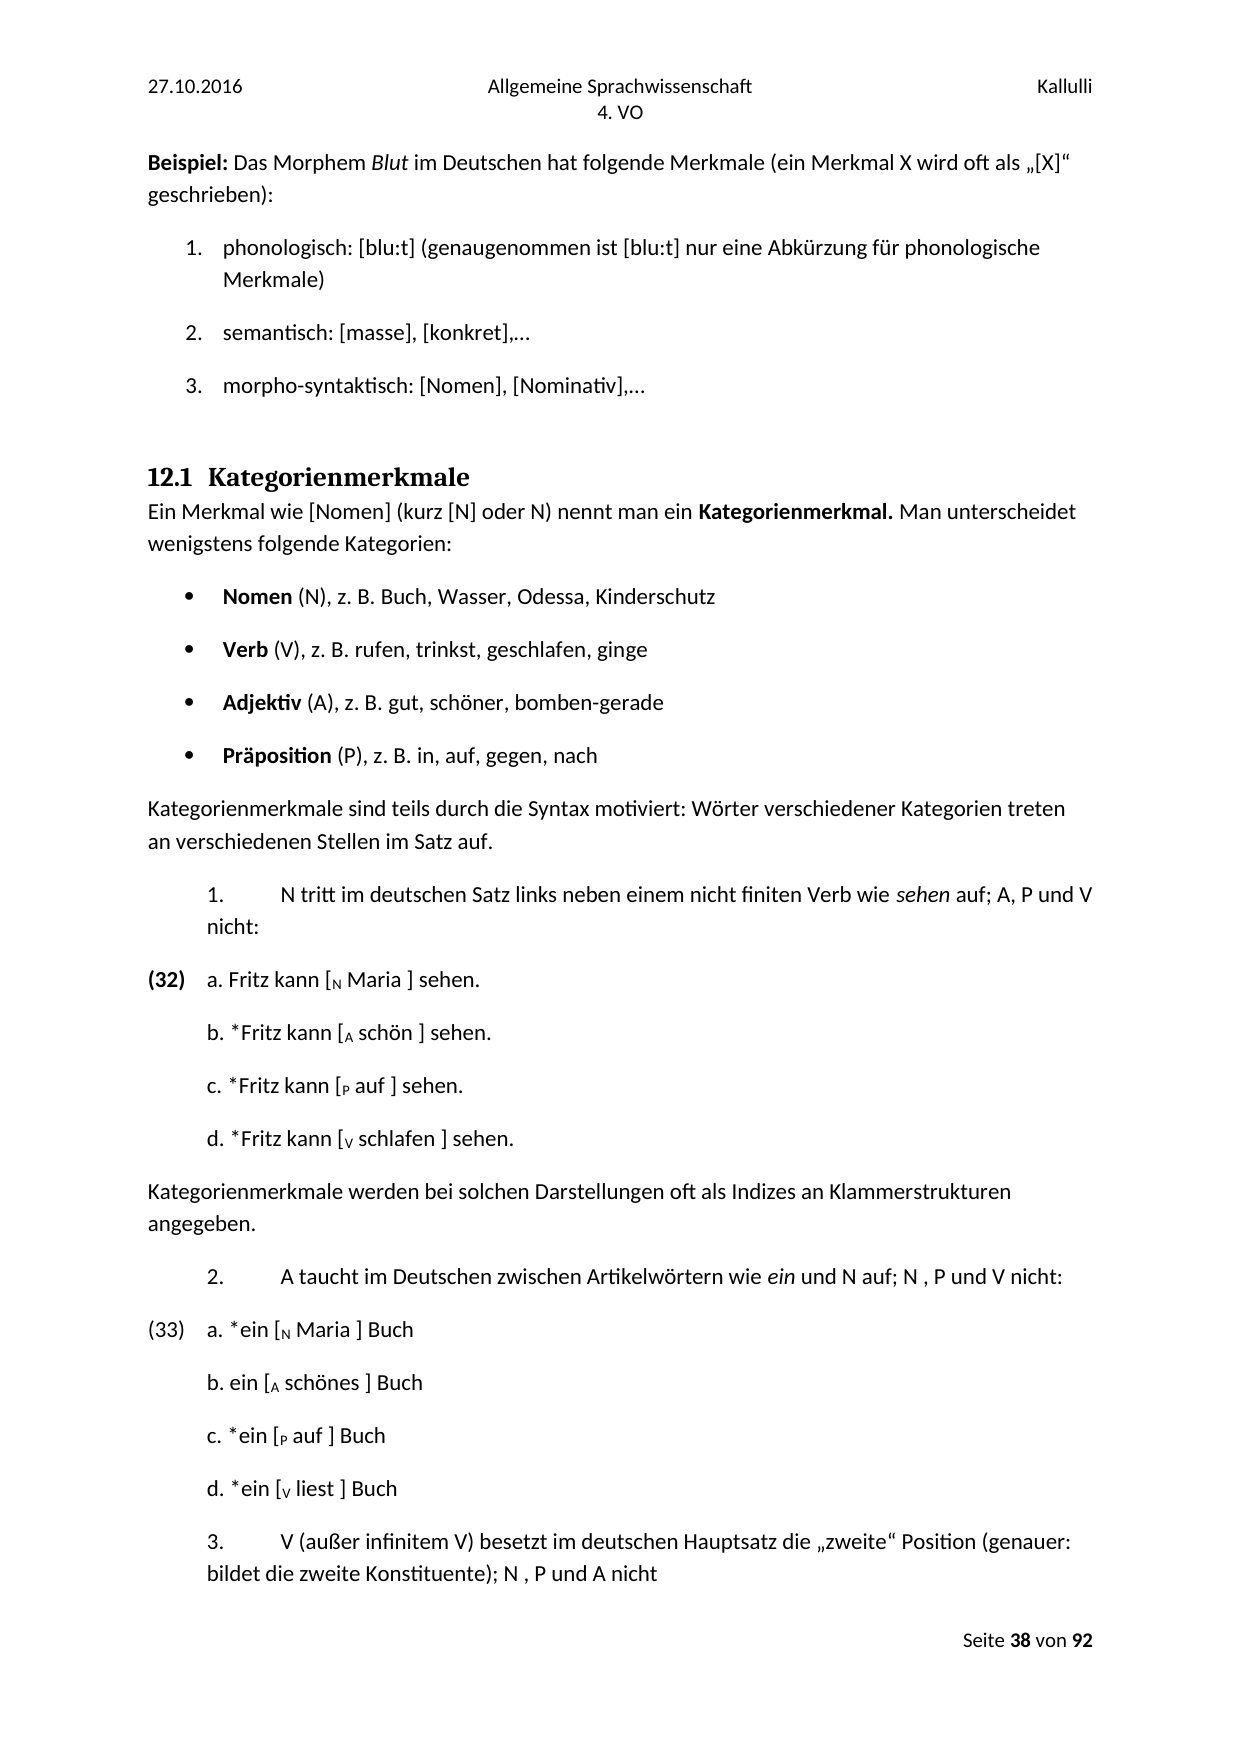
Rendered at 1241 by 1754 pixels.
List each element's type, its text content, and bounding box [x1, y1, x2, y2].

list Präposition (P), z. B. in, auf, gegen, nach [185, 742, 1093, 769]
text Kategorienmerkmale sind teils durch die Syntax motiviert: Wörter verschiedener Kategorien treten an verschiedenen Stellen im Satz auf. [148, 794, 1093, 855]
text (32) a. Fritz kann [N Maria ] sehen. [148, 965, 1093, 993]
list phonologisch: [blu:t] (genaugenommen ist [blu:t] nur eine Abkürzung für phonologische Merkmale) [185, 233, 1093, 293]
list Verb (V), z. B. rufen, trinkst, geschlafen, ginge [185, 636, 1093, 663]
text (33) a. *ein [N Maria ] Buch [148, 1315, 1093, 1343]
list V (außer infinitem V) besetzt im deutschen Hauptsatz die „zweite“ Position (genauer: bildet die zweite Konstituente); N , P und A nicht [207, 1527, 1093, 1588]
text Beispiel: Das Morphem Blut im Deutschen hat folgende Merkmale (ein Merkmal X wird oft als „[X]“ geschrieben): [148, 148, 1093, 208]
text b. ein [A schönes ] Buch [148, 1368, 1093, 1396]
text b. *Fritz kann [A schön ] sehen. [148, 1018, 1093, 1046]
subtitle Kategorienmerkmale [148, 462, 1093, 493]
list morpho-syntaktisch: [Nomen], [Nominativ],… [185, 371, 1093, 399]
text Ein Merkmal wie [Nomen] (kurz [N] oder N) nennt man ein Kategorienmerkmal. Man unterscheidet wenigstens folgende Kategorien: [148, 497, 1093, 557]
list A taucht im Deutschen zwischen Artikelwörtern wie ein und N auf; N , P und V nicht: [207, 1262, 1093, 1290]
list semantisch: [masse], [konkret],… [185, 318, 1093, 346]
list Nomen (N), z. B. Buch, Wasser, Odessa, Kinderschutz [185, 582, 1093, 611]
text c. *Fritz kann [P auf ] sehen. [148, 1071, 1093, 1099]
list Adjektiv (A), z. B. gut, schöner, bomben-gerade [185, 688, 1093, 717]
text c. *ein [P auf ] Buch [148, 1421, 1093, 1449]
list N tritt im deutschen Satz links neben einem nicht finiten Verb wie sehen auf; A, P und V nicht: [207, 880, 1093, 940]
text d. *Fritz kann [V schlafen ] sehen. [148, 1124, 1093, 1152]
text d. *ein [V liest ] Buch [148, 1474, 1093, 1502]
text Kategorienmerkmale werden bei solchen Darstellungen oft als Indizes an Klammerstrukturen angegeben. [148, 1177, 1093, 1237]
